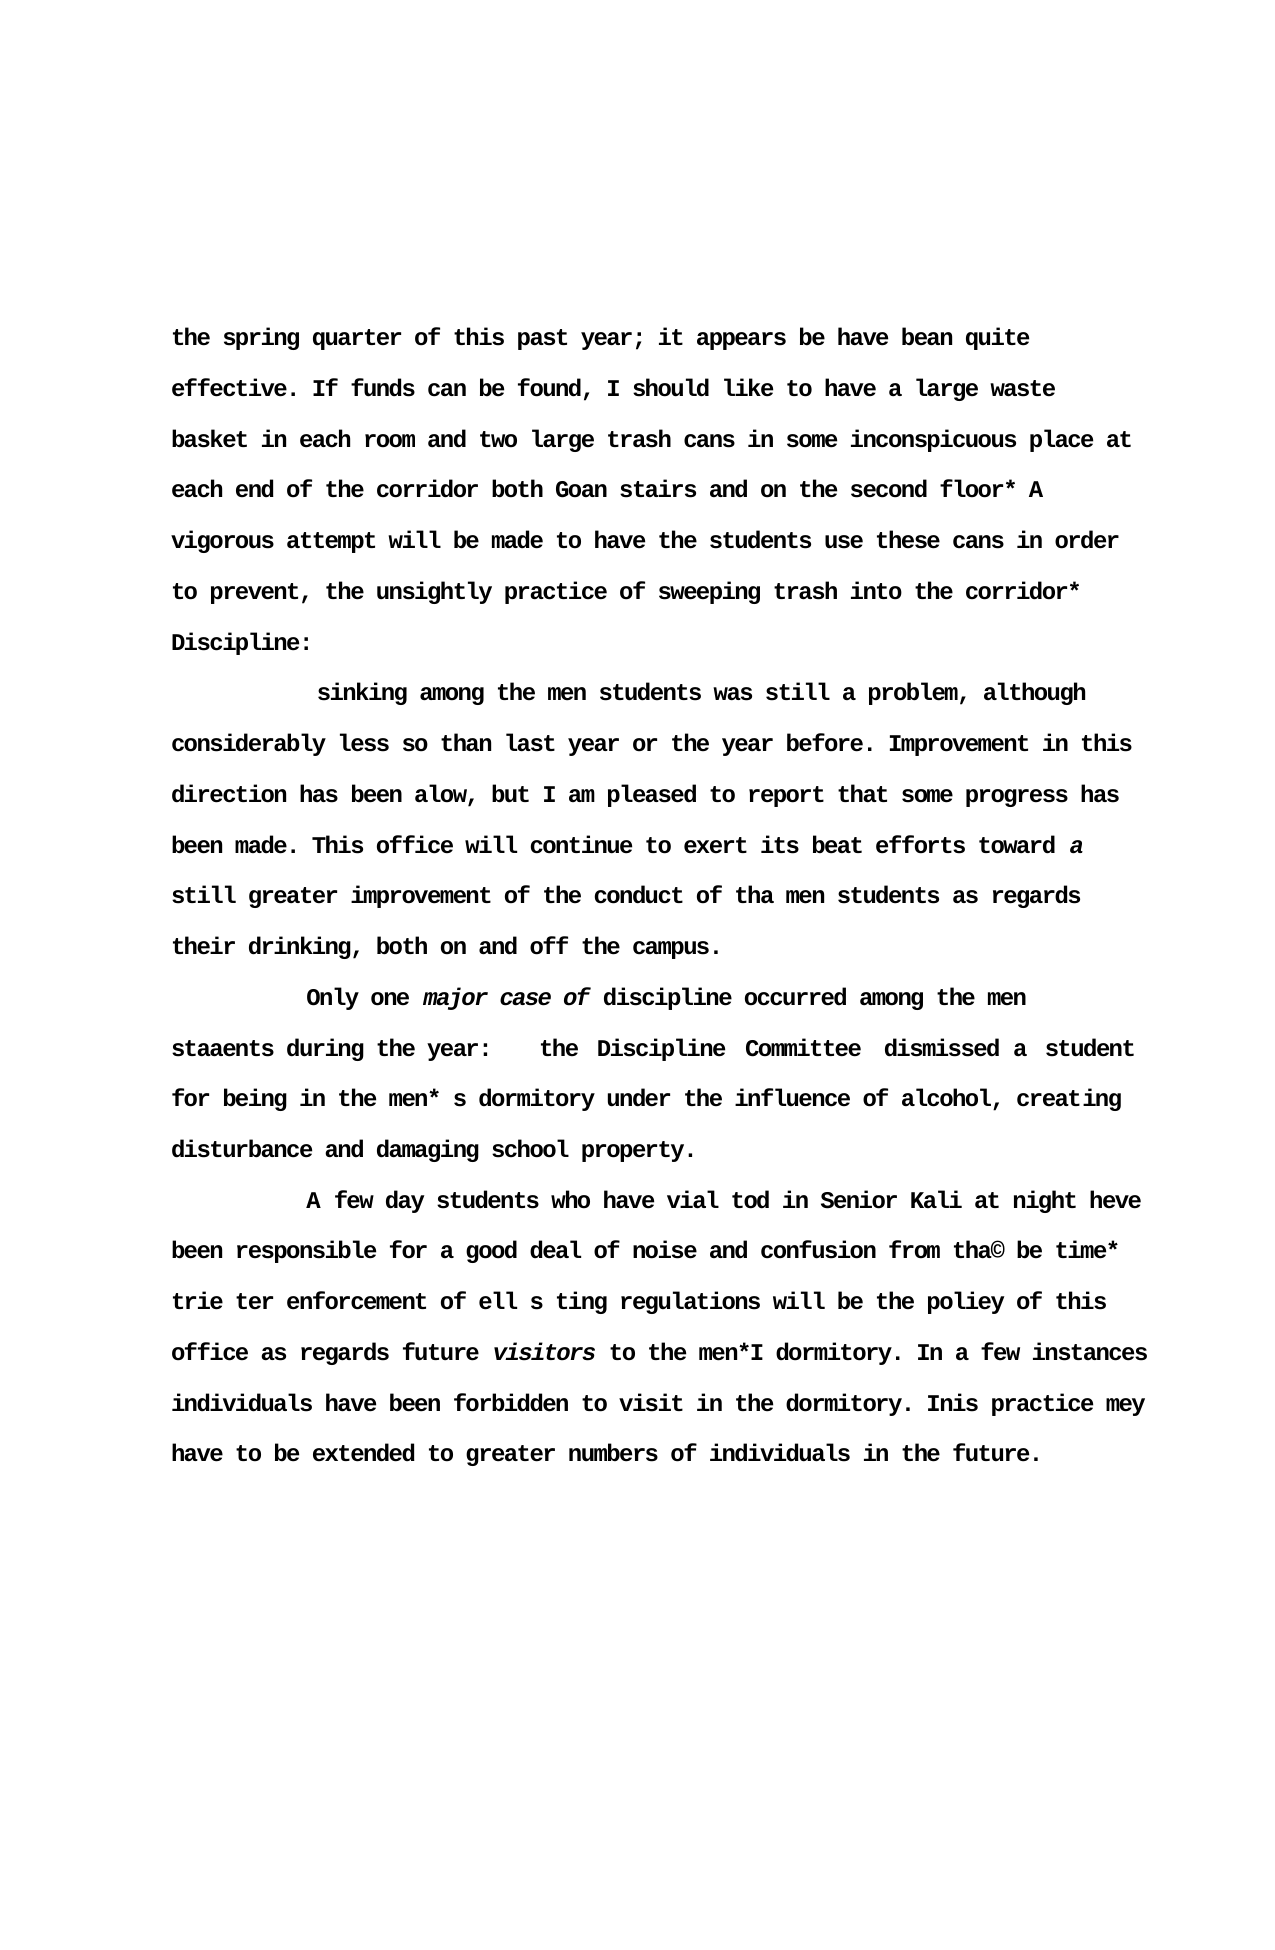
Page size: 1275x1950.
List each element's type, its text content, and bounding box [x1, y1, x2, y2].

text A few day students who have vial tod in Senior Kali at night heve been responsible for a good deal of noise and confusion from tha© be time* trie ter enforcement of ell s ting regulations will be the poliey of this office as regards future visitors to the men*I dormitory. In a few instances individuals have been forbidden to visit in the dormitory. Inis practice mey have to be extended to greater numbers of individuals in the future. [171, 1168, 1164, 1472]
text the spring quarter of this past year; it appears be have bean quite effective. If funds can be found, I should like to have a large waste basket in each room and two large trash cans in some inconspicuous place at each end of the corridor both Goan stairs and on the second floor* A vigorous attempt will be made to have the students use these cans in order to prevent, the unsightly practice of sweeping trash into the corridor* [171, 305, 1137, 609]
text sinking among the men students was still a problem, although considerably less so than last year or the year before. Improvement in this direction has been alow, but I am pleased to report that some progress has been made. This office will continue to exert its beat efforts toward a still greater improvement of the conduct of tha men students as regards their drinking, both on and off the campus. [171, 660, 1137, 965]
text Only one major case of discipline occurred among the men staaents during the year: the Discipline Committee dismissed a student [171, 965, 1137, 1066]
text Discipline: [171, 609, 1187, 660]
text for being in the men* s dormitory under the influence of alcohol, creat­ing disturbance and damaging school property. [171, 1066, 1137, 1168]
